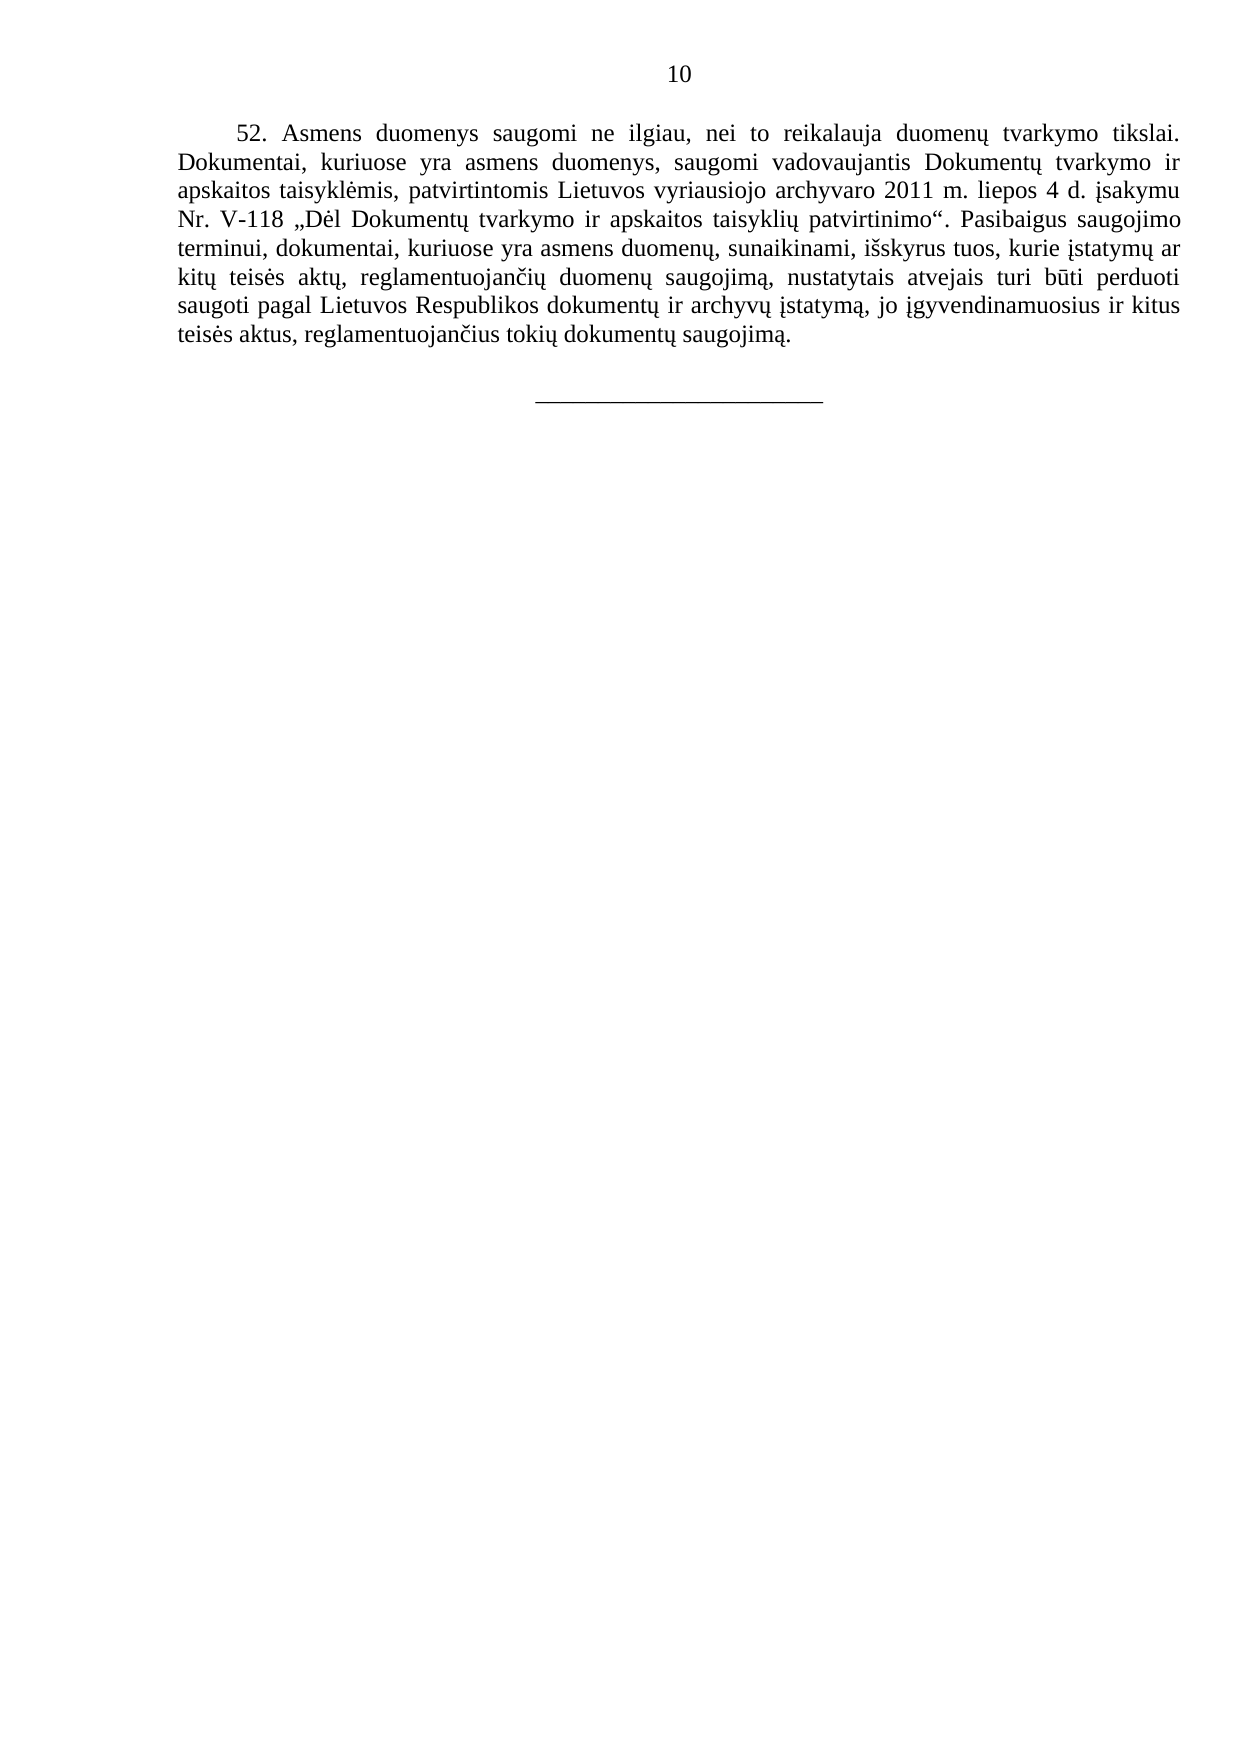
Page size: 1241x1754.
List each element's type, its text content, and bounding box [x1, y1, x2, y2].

text 52. Asmens duomenys saugomi ne ilgiau, nei to reikalauja duomenų tvarkymo tikslai. Dokumentai, kuriuose yra asmens duomenys, saugomi vadovaujantis Dokumentų tvarkymo ir apskaitos taisyklėmis, patvirtintomis Lietuvos vyriausiojo archyvaro 2011 m. liepos 4 d. įsakymu Nr. V-118 „Dėl Dokumentų tvarkymo ir apskaitos taisyklių patvirtinimo“. Pasibaigus saugojimo terminui, dokumentai, kuriuose yra asmens duomenų, sunaikinami, išskyrus tuos, kurie įstatymų ar kitų teisės aktų, reglamentuojančių duomenų saugojimą, nustatytais atvejais turi būti perduoti saugoti pagal Lietuvos Respublikos dokumentų ir archyvų įstatymą, jo įgyvendinamuosius ir kitus teisės aktus, reglamentuojančius tokių dokumentų saugojimą. [177, 118, 1181, 348]
text _______________________ [177, 377, 1181, 406]
